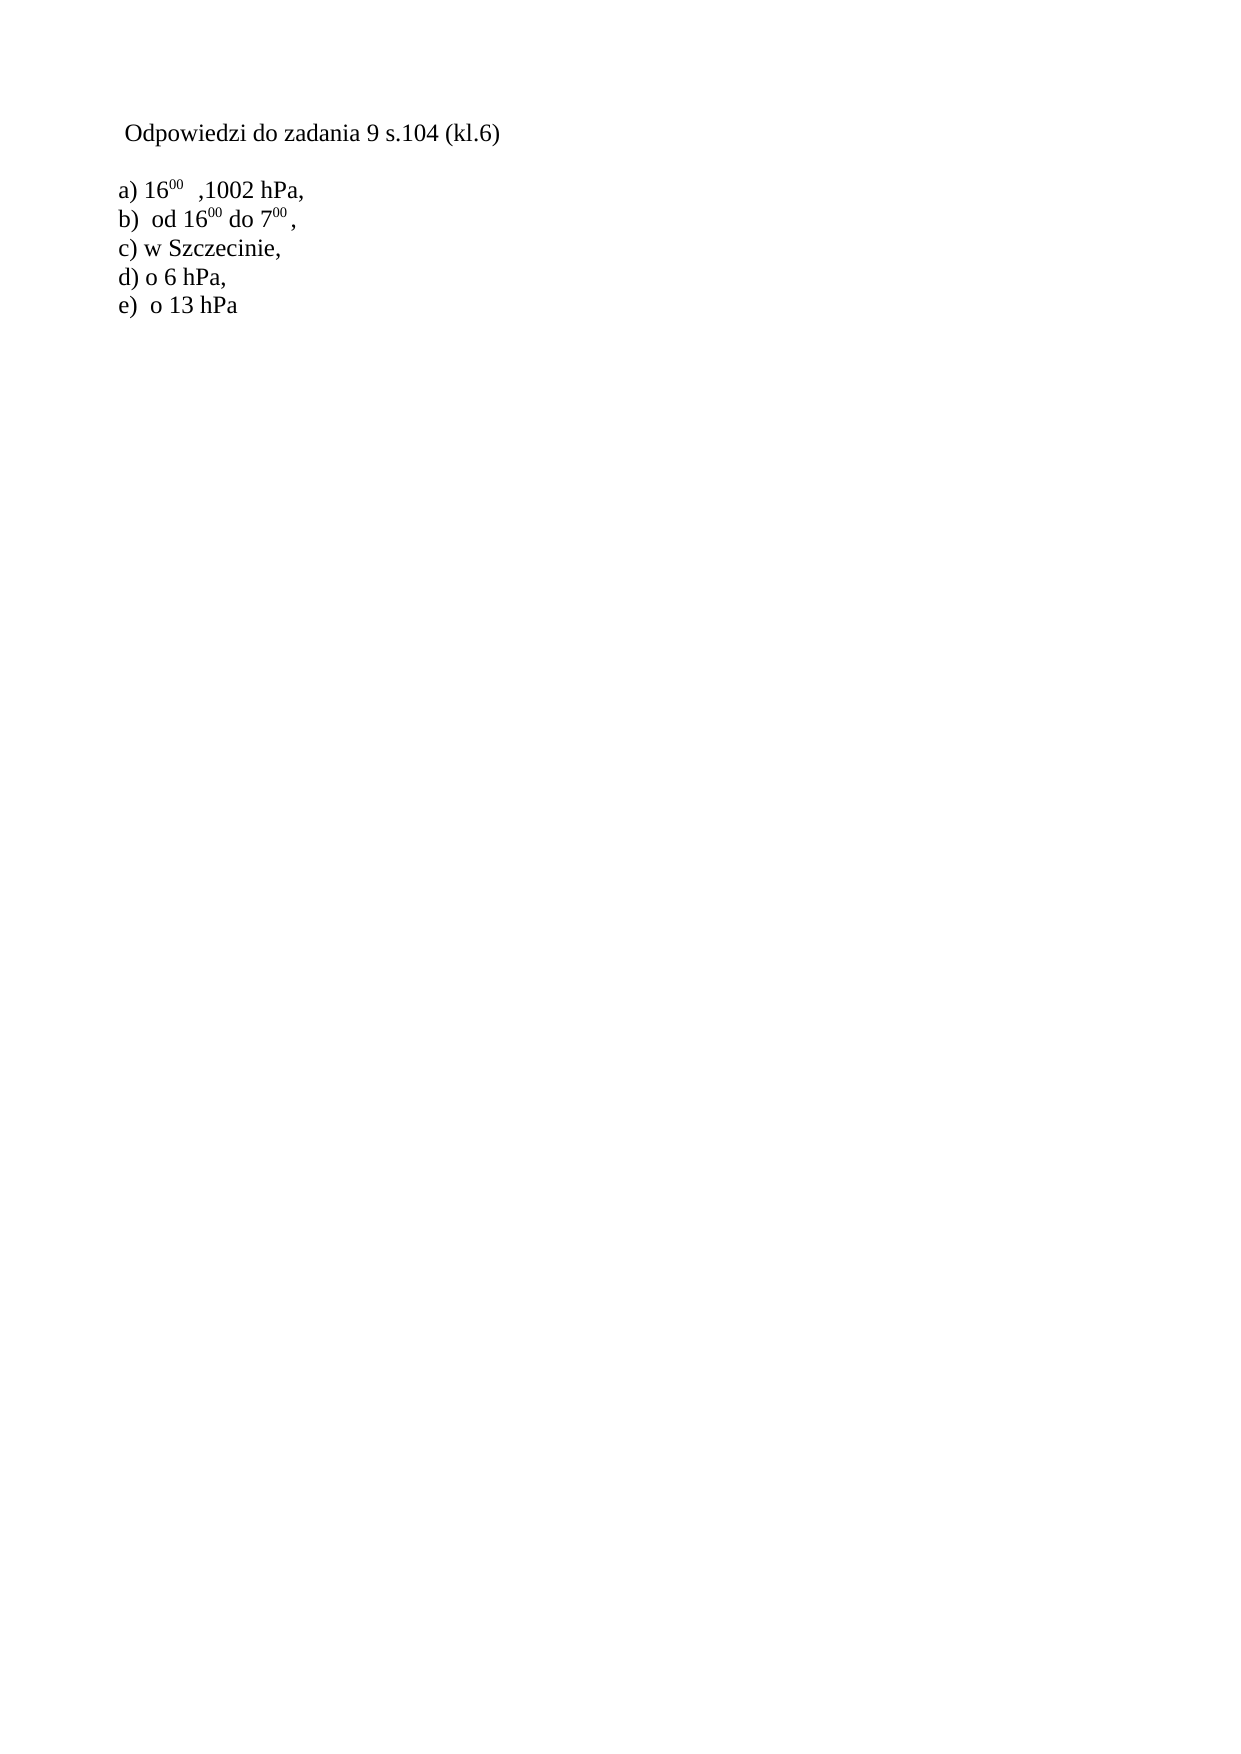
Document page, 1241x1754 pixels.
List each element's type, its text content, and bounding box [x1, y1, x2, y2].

text d) o 6 hPa, [118, 262, 1122, 291]
text Odpowiedzi do zadania 9 s.104 (kl.6) [118, 118, 1122, 147]
text b) od 1600 do 700 , [118, 204, 1122, 233]
text c) w Szczecinie, [118, 233, 1122, 262]
text a) 1600 ,1002 hPa, [118, 176, 1122, 204]
text e) o 13 hPa [118, 291, 1122, 319]
